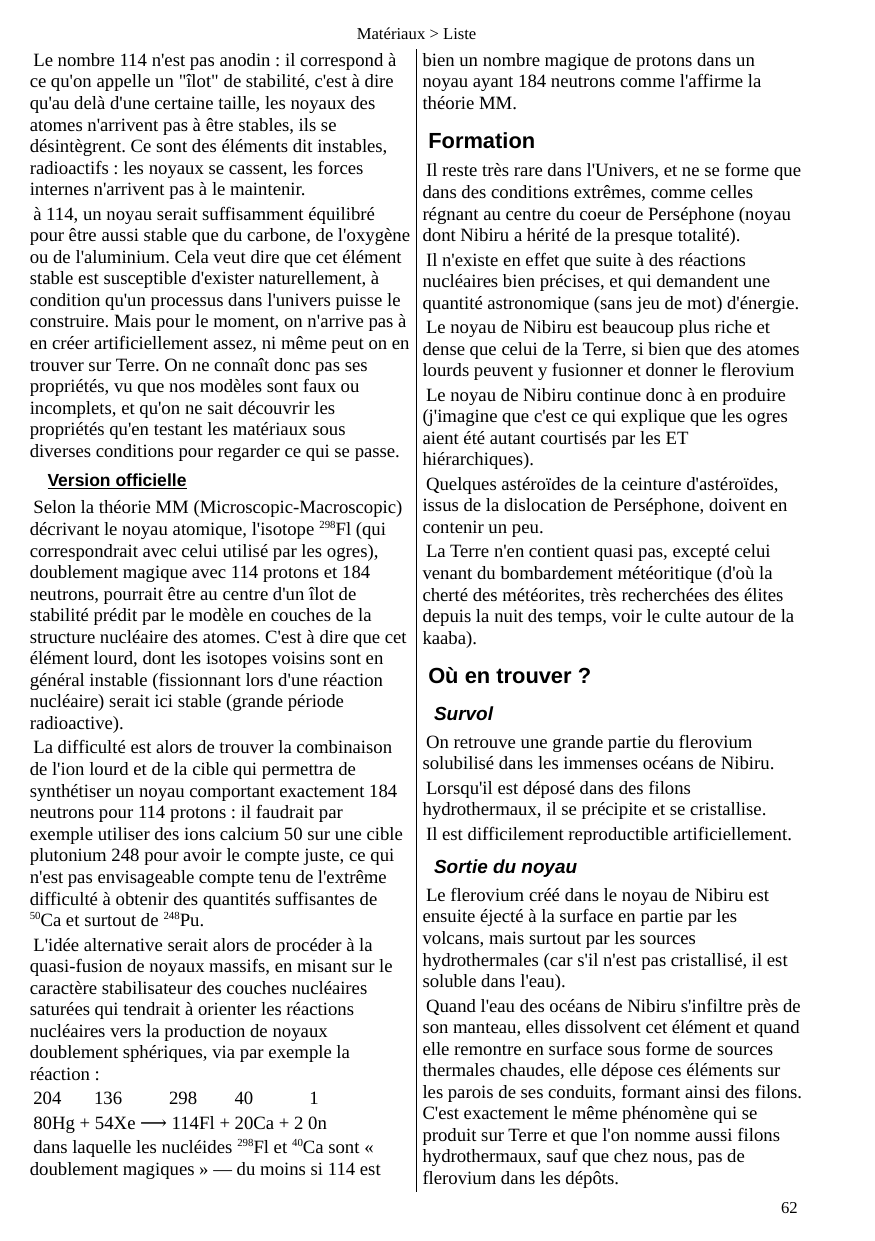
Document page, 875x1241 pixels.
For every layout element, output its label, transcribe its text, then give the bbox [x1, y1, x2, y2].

text 204 136 298 40 1 [29, 1087, 411, 1109]
subtitle Survol [434, 703, 803, 725]
text Il est difficilement reproductible artificiellement. [422, 823, 803, 844]
text La difficulté est alors de trouver la combinaison de l'ion lourd et de la cible qui permettra de synthétiser un noyau comportant exactement 184 neutrons pour 114 protons : il faudrait par exemple utiliser des ions calcium 50 sur une cible plutonium 248 pour avoir le compte juste, ce qui n'est pas envisageable compte tenu de l'extrême difficulté à obtenir des quantités suffisantes de 50Ca et surtout de 248Pu. [29, 736, 411, 931]
text Quelques astéroïdes de la ceinture d'astéroïdes, issus de la dislocation de Perséphone, doivent en contenir un peu. [422, 473, 803, 537]
text Il n'existe en effet que suite à des réactions nucléaires bien précises, et qui demandent une quantité astronomique (sans jeu de mot) d'énergie. [422, 248, 803, 313]
text Le noyau de Nibiru est beaucoup plus riche et dense que celui de la Terre, si bien que des atomes lourds peuvent y fusionner et donner le flerovium [422, 316, 803, 381]
subtitle Sortie du noyau [434, 856, 803, 878]
text 80Hg + 54Xe ⟶ 114Fl + 20Ca + 2 0n [29, 1112, 411, 1133]
subtitle Formation [428, 128, 803, 153]
text à 114, un noyau serait suffisamment équilibré pour être aussi stable que du carbone, de l'oxygène ou de l'aluminium. Cela veut dire que cet élément stable est susceptible d'exister naturellement, à condition qu'un processus dans l'univers puisse le construire. Mais pour le moment, on n'arrive pas à en créer artificiellement assez, ni même peut on en trouver sur Terre. On ne connaît donc pas ses propriétés, vu que nos modèles sont faux ou incomplets, et qu'on ne sait découvrir les propriétés qu'en testant les matériaux sous diverses conditions pour regarder ce qui se passe. [29, 203, 411, 461]
text L'idée alternative serait alors de procéder à la quasi-fusion de noyaux massifs, en misant sur le caractère stabilisateur des couches nucléaires saturées qui tendrait à orienter les réactions nucléaires vers la production de noyaux doublement sphériques, via par exemple la réaction : [29, 933, 411, 1084]
subtitle Version officielle [47, 470, 411, 490]
text dans laquelle les nucléides 298Fl et 40Ca sont « doublement magiques » — du moins si 114 est [29, 1136, 411, 1179]
text bien un nombre magique de protons dans un noyau ayant 184 neutrons comme l'affirme la théorie MM. [422, 49, 803, 113]
subtitle Où en trouver ? [428, 663, 803, 688]
text Selon la théorie MM (Microscopic-Macroscopic) décrivant le noyau atomique, l'isotope 298Fl (qui correspondrait avec celui utilisé par les ogres), doublement magique avec 114 protons et 184 neutrons, pourrait être au centre d'un îlot de stabilité prédit par le modèle en couches de la structure nucléaire des atomes. C'est à dire que cet élément lourd, dont les isotopes voisins sont en général instable (fissionnant lors d'une réaction nucléaire) serait ici stable (grande période radioactive). [29, 496, 411, 733]
text Lorsqu'il est déposé dans des filons hydrothermaux, il se précipite et se cristallise. [422, 777, 803, 820]
text Le flerovium créé dans le noyau de Nibiru est ensuite éjecté à la surface en partie par les volcans, mais surtout par les sources hydrothermales (car s'il n'est pas cristallisé, il est soluble dans l'eau). [422, 884, 803, 992]
text Le nombre 114 n'est pas anodin : il correspond à ce qu'on appelle un "îlot" de stabilité, c'est à dire qu'au delà d'une certaine taille, les noyaux des atomes n'arrivent pas à être stables, ils se désintègrent. Ce sont des éléments dit instables, radioactifs : les noyaux se cassent, les forces internes n'arrivent pas à le maintenir. [29, 49, 411, 200]
text La Terre n'en contient quasi pas, excepté celui venant du bombardement météoritique (d'où la cherté des météorites, très recherchées des élites depuis la nuit des temps, voir le culte autour de la kaaba). [422, 540, 803, 648]
text Le noyau de Nibiru continue donc à en produire (j'imagine que c'est ce qui explique que les ogres aient été autant courtisés par les ET hiérarchiques). [422, 384, 803, 470]
text Quand l'eau des océans de Nibiru s'infiltre près de son manteau, elles dissolvent cet élément et quand elle remontre en surface sous forme de sources thermales chaudes, elle dépose ces éléments sur les parois de ses conduits, formant ainsi des filons. C'est exactement le même phénomène qui se produit sur Terre et que l'on nomme aussi filons hydrothermaux, sauf que chez nous, pas de flerovium dans les dépôts. [422, 994, 803, 1188]
text On retrouve une grande partie du flerovium solubilisé dans les immenses océans de Nibiru. [422, 731, 803, 774]
text Il reste très rare dans l'Univers, et ne se forme que dans des conditions extrêmes, comme celles régnant au centre du coeur de Perséphone (noyau dont Nibiru a hérité de la presque totalité). [422, 159, 803, 246]
